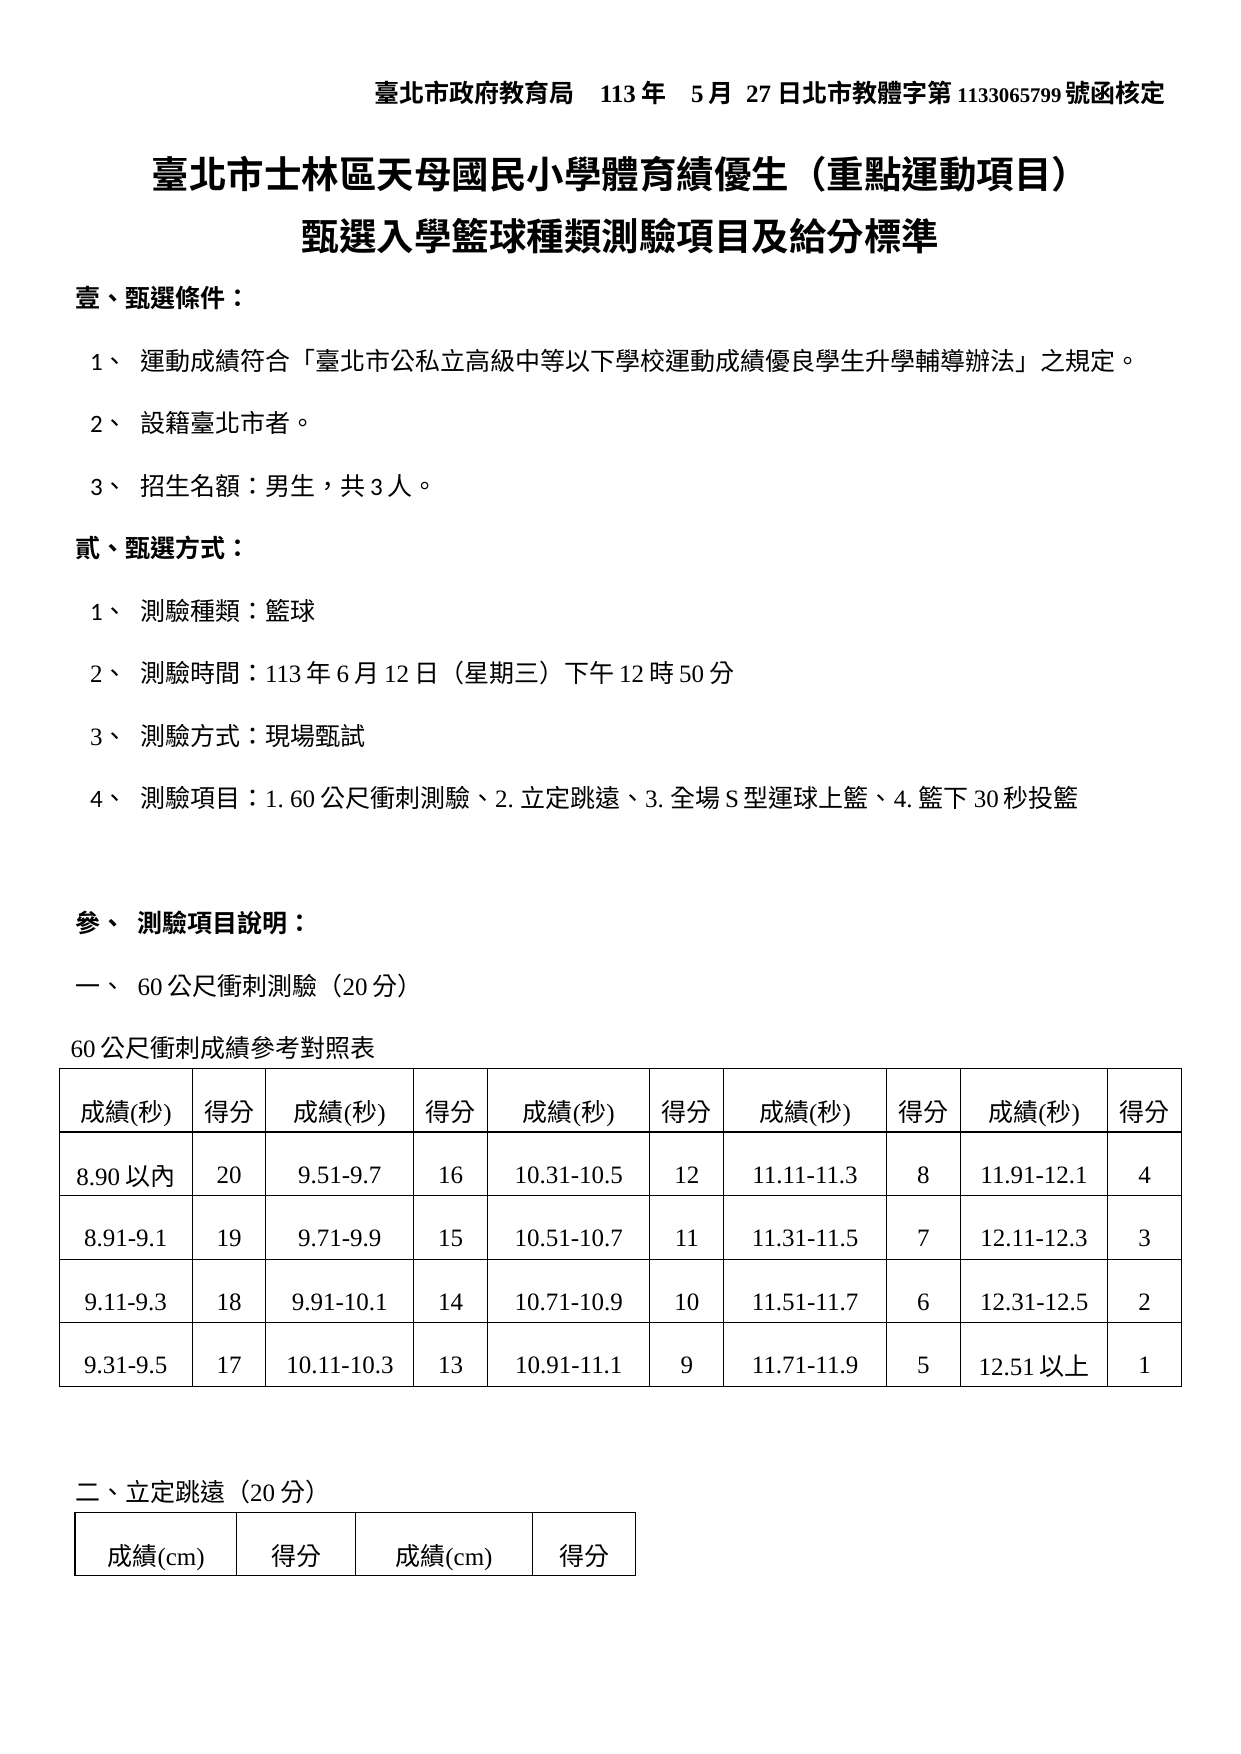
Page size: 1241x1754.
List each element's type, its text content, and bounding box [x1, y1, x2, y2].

table_cell 10.51-10.7 [488, 1196, 649, 1258]
list 設籍臺北市者。 [90, 380, 1165, 443]
table_cell 1 [1108, 1323, 1181, 1386]
list 測驗方式：現場甄試 [90, 693, 1165, 755]
table_cell 12.51以上 [961, 1323, 1107, 1386]
table_cell 8.90以內 [60, 1133, 192, 1195]
list 招生名額：男生，共3人。 [90, 443, 1165, 505]
table_cell 11.51-11.7 [724, 1260, 886, 1322]
table_cell 8 [887, 1133, 960, 1195]
table_cell 19 [193, 1196, 265, 1258]
table_cell 18 [193, 1260, 265, 1322]
table_cell 得分 [193, 1069, 265, 1131]
table_cell 14 [414, 1260, 487, 1322]
table_cell 11.71-11.9 [724, 1323, 886, 1386]
text 二、立定跳遠（20分） [75, 1449, 1165, 1512]
table_cell 20 [193, 1133, 265, 1195]
table_header 成績(cm) [356, 1513, 532, 1575]
table_cell 5 [887, 1323, 960, 1386]
table_cell 13 [414, 1323, 487, 1386]
table_cell 11.31-11.5 [724, 1196, 886, 1258]
text 壹、甄選條件： [75, 255, 1165, 318]
text 臺北市士林區天母國民小學體育績優生（重點運動項目） [75, 130, 1165, 193]
table_cell 得分 [650, 1069, 723, 1131]
table_cell 10.91-11.1 [488, 1323, 649, 1386]
table_cell 得分 [414, 1069, 487, 1131]
table_cell 16 [414, 1133, 487, 1195]
table_header 得分 [237, 1513, 355, 1575]
table_cell 10.71-10.9 [488, 1260, 649, 1322]
table_cell 11 [650, 1196, 723, 1258]
table_header 得分 [533, 1513, 635, 1575]
table_cell 成績(秒) [60, 1069, 192, 1131]
table_cell 成績(秒) [961, 1069, 1107, 1131]
table_cell 得分 [887, 1069, 960, 1131]
table_cell 8.91-9.1 [60, 1196, 192, 1258]
table_cell 10.31-10.5 [488, 1133, 649, 1195]
table_cell 15 [414, 1196, 487, 1258]
table_cell 成績(秒) [724, 1069, 886, 1131]
text 貳、甄選方式： [75, 505, 1165, 568]
text 一、 60公尺衝刺測驗（20分） [75, 943, 1165, 1005]
list 運動成績符合「臺北市公私立高級中等以下學校運動成績優良學生升學輔導辦法」之規定。 [90, 318, 1165, 380]
table_cell 9.71-9.9 [266, 1196, 413, 1258]
table_cell 9 [650, 1323, 723, 1386]
table_cell 得分 [1108, 1069, 1181, 1131]
table_cell 9.11-9.3 [60, 1260, 192, 1322]
table_cell 10.11-10.3 [266, 1323, 413, 1386]
text 甄選入學籃球種類測驗項目及給分標準 [75, 193, 1165, 255]
table_header 60公尺衝刺成績參考對照表 [59, 1005, 1181, 1068]
table_cell 9.91-10.1 [266, 1260, 413, 1322]
list 測驗種類：籃球 [90, 568, 1165, 630]
table_cell 17 [193, 1323, 265, 1386]
table_cell 9.51-9.7 [266, 1133, 413, 1195]
table_cell 2 [1108, 1260, 1181, 1322]
table_cell 7 [887, 1196, 960, 1258]
table_cell 11.91-12.1 [961, 1133, 1107, 1195]
text 參、 測驗項目說明： [75, 880, 1165, 943]
table_header 成績(cm) [76, 1513, 236, 1575]
table_cell 12.11-12.3 [961, 1196, 1107, 1258]
table_cell 10 [650, 1260, 723, 1322]
table_cell 3 [1108, 1196, 1181, 1258]
table_cell 6 [887, 1260, 960, 1322]
table_cell 11.11-11.3 [724, 1133, 886, 1195]
table_cell 成績(秒) [266, 1069, 413, 1131]
list 測驗時間：113年6月12日（星期三）下午12時50分 [90, 630, 1165, 693]
table_cell 12.31-12.5 [961, 1260, 1107, 1322]
table_cell 4 [1108, 1133, 1181, 1195]
table_cell 9.31-9.5 [60, 1323, 192, 1386]
table_cell 成績(秒) [488, 1069, 649, 1131]
list 測驗項目：1. 60公尺衝刺測驗、2. 立定跳遠、3. 全場S型運球上籃、4. 籃下30秒投籃 [90, 755, 1165, 818]
table_cell 12 [650, 1133, 723, 1195]
